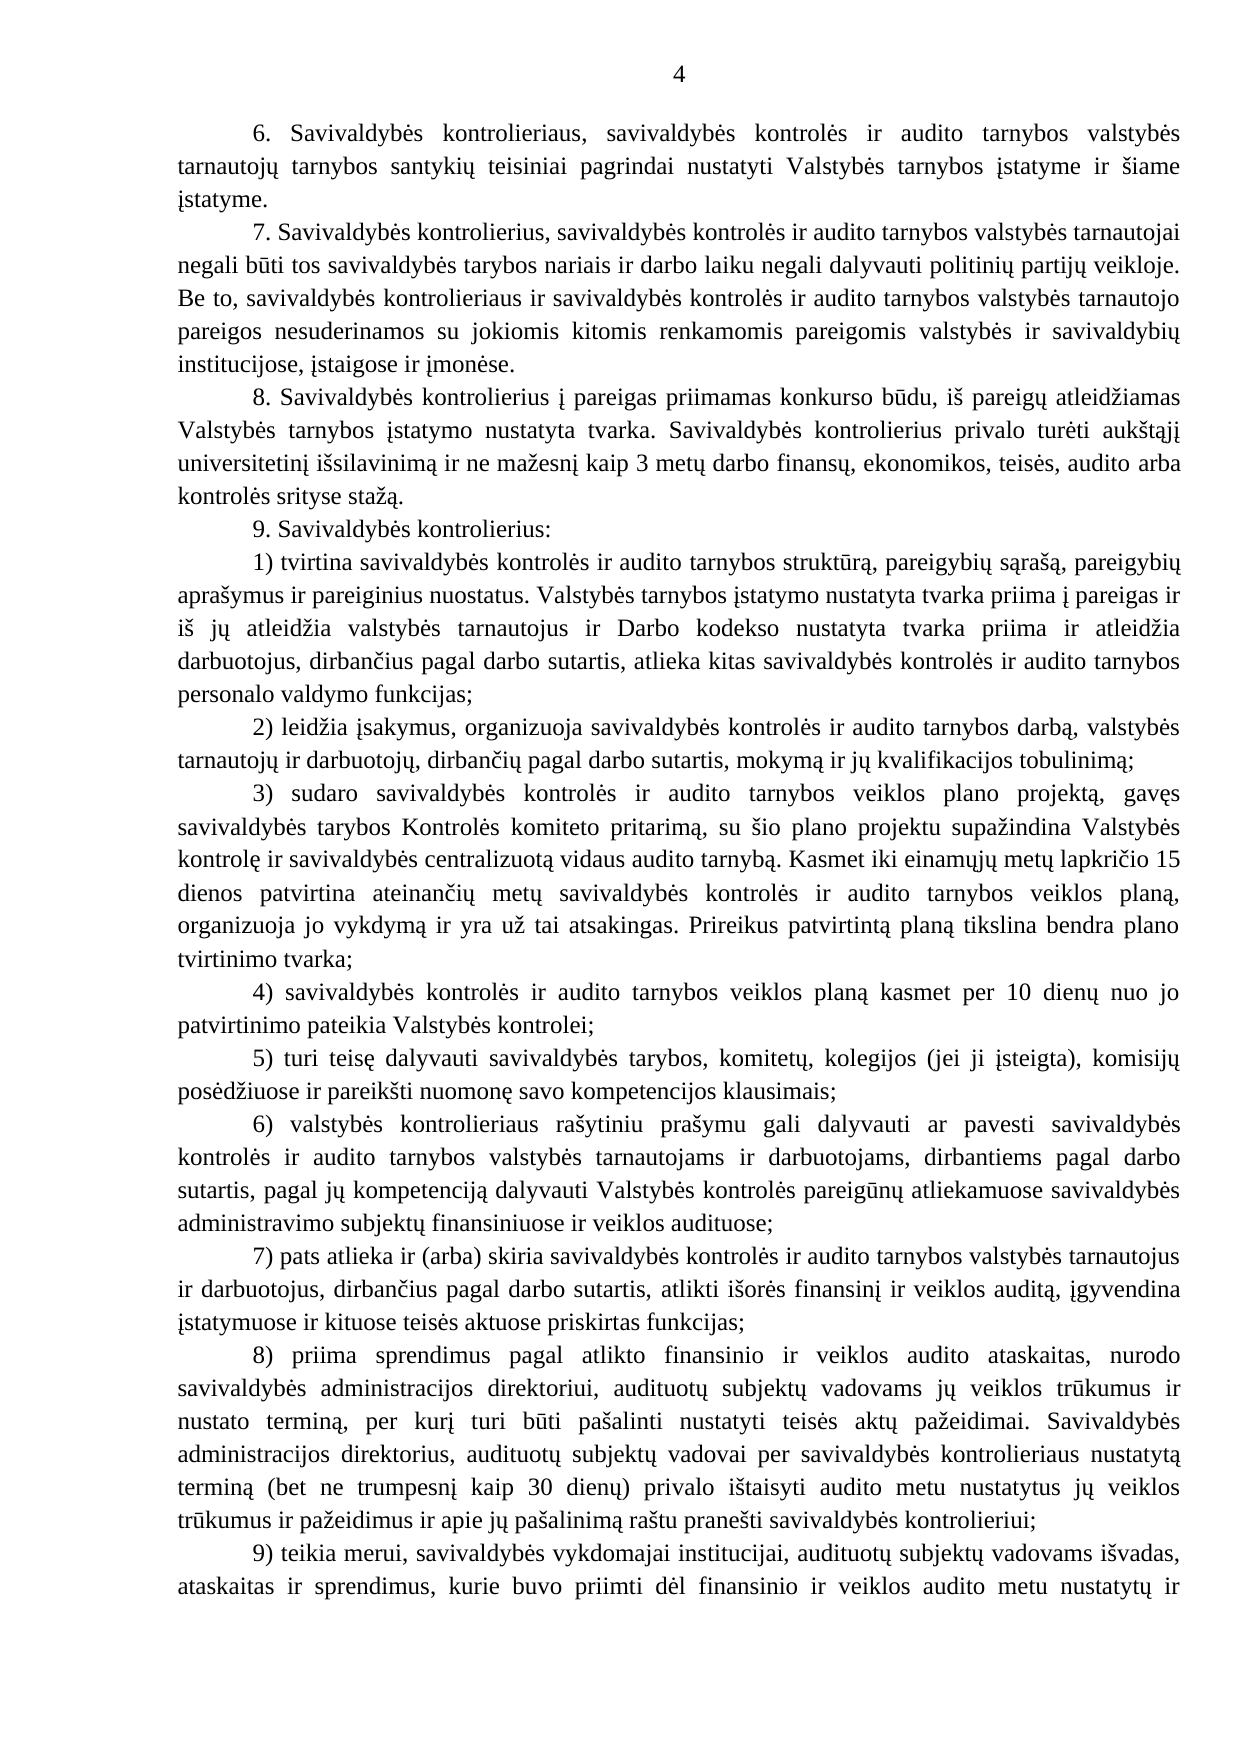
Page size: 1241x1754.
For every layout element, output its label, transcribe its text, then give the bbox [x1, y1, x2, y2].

text 5) turi teisę dalyvauti savivaldybės tarybos, komitetų, kolegijos (jei ji įsteigta), komisijų posėdžiuose ir pareikšti nuomonę savo kompetencijos klausimais; [177, 1043, 1181, 1104]
text 6) valstybės kontrolieriaus rašytiniu prašymu gali dalyvauti ar pavesti savivaldybės kontrolės ir audito tarnybos valstybės tarnautojams ir darbuotojams, dirbantiems pagal darbo sutartis, pagal jų kompetenciją dalyvauti Valstybės kontrolės pareigūnų atliekamuose savivaldybės administravimo subjektų finansiniuose ir veiklos audituose; [177, 1109, 1181, 1237]
text 3) sudaro savivaldybės kontrolės ir audito tarnybos veiklos plano projektą, gavęs savivaldybės tarybos Kontrolės komiteto pritarimą, su šio plano projektu supažindina Valstybės kontrolę ir savivaldybės centralizuotą vidaus audito tarnybą. Kasmet iki einamųjų metų lapkričio 15 dienos patvirtina ateinančių metų savivaldybės kontrolės ir audito tarnybos veiklos planą, organizuoja jo vykdymą ir yra už tai atsakingas. Prireikus patvirtintą planą tikslina bendra plano tvirtinimo tvarka; [177, 778, 1181, 972]
text 7) pats atlieka ir (arba) skiria savivaldybės kontrolės ir audito tarnybos valstybės tarnautojus ir darbuotojus, dirbančius pagal darbo sutartis, atlikti išorės finansinį ir veiklos auditą, įgyvendina įstatymuose ir kituose teisės aktuose priskirtas funkcijas; [177, 1241, 1181, 1336]
text 9. Savivaldybės kontrolierius: [177, 514, 1181, 543]
text 8) priima sprendimus pagal atlikto finansinio ir veiklos audito ataskaitas, nurodo savivaldybės administracijos direktoriui, audituotų subjektų vadovams jų veiklos trūkumus ir nustato terminą, per kurį turi būti pašalinti nustatyti teisės aktų pažeidimai. Savivaldybės administracijos direktorius, audituotų subjektų vadovai per savivaldybės kontrolieriaus nustatytą terminą (bet ne trumpesnį kaip 30 dienų) privalo ištaisyti audito metu nustatytus jų veiklos trūkumus ir pažeidimus ir apie jų pašalinimą raštu pranešti savivaldybės kontrolieriui; [177, 1340, 1181, 1534]
text 8. Savivaldybės kontrolierius į pareigas priimamas konkurso būdu, iš pareigų atleidžiamas Valstybės tarnybos įstatymo nustatyta tvarka. Savivaldybės kontrolierius privalo turėti aukštąjį universitetinį išsilavinimą ir ne mažesnį kaip 3 metų darbo finansų, ekonomikos, teisės, audito arba kontrolės srityse stažą. [177, 382, 1181, 510]
text 2) leidžia įsakymus, organizuoja savivaldybės kontrolės ir audito tarnybos darbą, valstybės tarnautojų ir darbuotojų, dirbančių pagal darbo sutartis, mokymą ir jų kvalifikacijos tobulinimą; [177, 712, 1181, 774]
text 6. Savivaldybės kontrolieriaus, savivaldybės kontrolės ir audito tarnybos valstybės tarnautojų tarnybos santykių teisiniai pagrindai nustatyti Valstybės tarnybos įstatyme ir šiame įstatyme. [177, 118, 1181, 213]
text 4) savivaldybės kontrolės ir audito tarnybos veiklos planą kasmet per 10 dienų nuo jo patvirtinimo pateikia Valstybės kontrolei; [177, 977, 1181, 1038]
text 1) tvirtina savivaldybės kontrolės ir audito tarnybos struktūrą, pareigybių sąrašą, pareigybių aprašymus ir pareiginius nuostatus. Valstybės tarnybos įstatymo nustatyta tvarka priima į pareigas ir iš jų atleidžia valstybės tarnautojus ir Darbo kodekso nustatyta tvarka priima ir atleidžia darbuotojus, dirbančius pagal darbo sutartis, atlieka kitas savivaldybės kontrolės ir audito tarnybos personalo valdymo funkcijas; [177, 547, 1181, 708]
text 9) teikia merui, savivaldybės vykdomajai institucijai, audituotų subjektų vadovams išvadas, ataskaitas ir sprendimus, kurie buvo priimti dėl finansinio ir veiklos audito metu nustatytų ir [177, 1538, 1181, 1600]
text 7. Savivaldybės kontrolierius, savivaldybės kontrolės ir audito tarnybos valstybės tarnautojai negali būti tos savivaldybės tarybos nariais ir darbo laiku negali dalyvauti politinių partijų veikloje. Be to, savivaldybės kontrolieriaus ir savivaldybės kontrolės ir audito tarnybos valstybės tarnautojo pareigos nesuderinamos su jokiomis kitomis renkamomis pareigomis valstybės ir savivaldybių institucijose, įstaigose ir įmonėse. [177, 217, 1181, 378]
